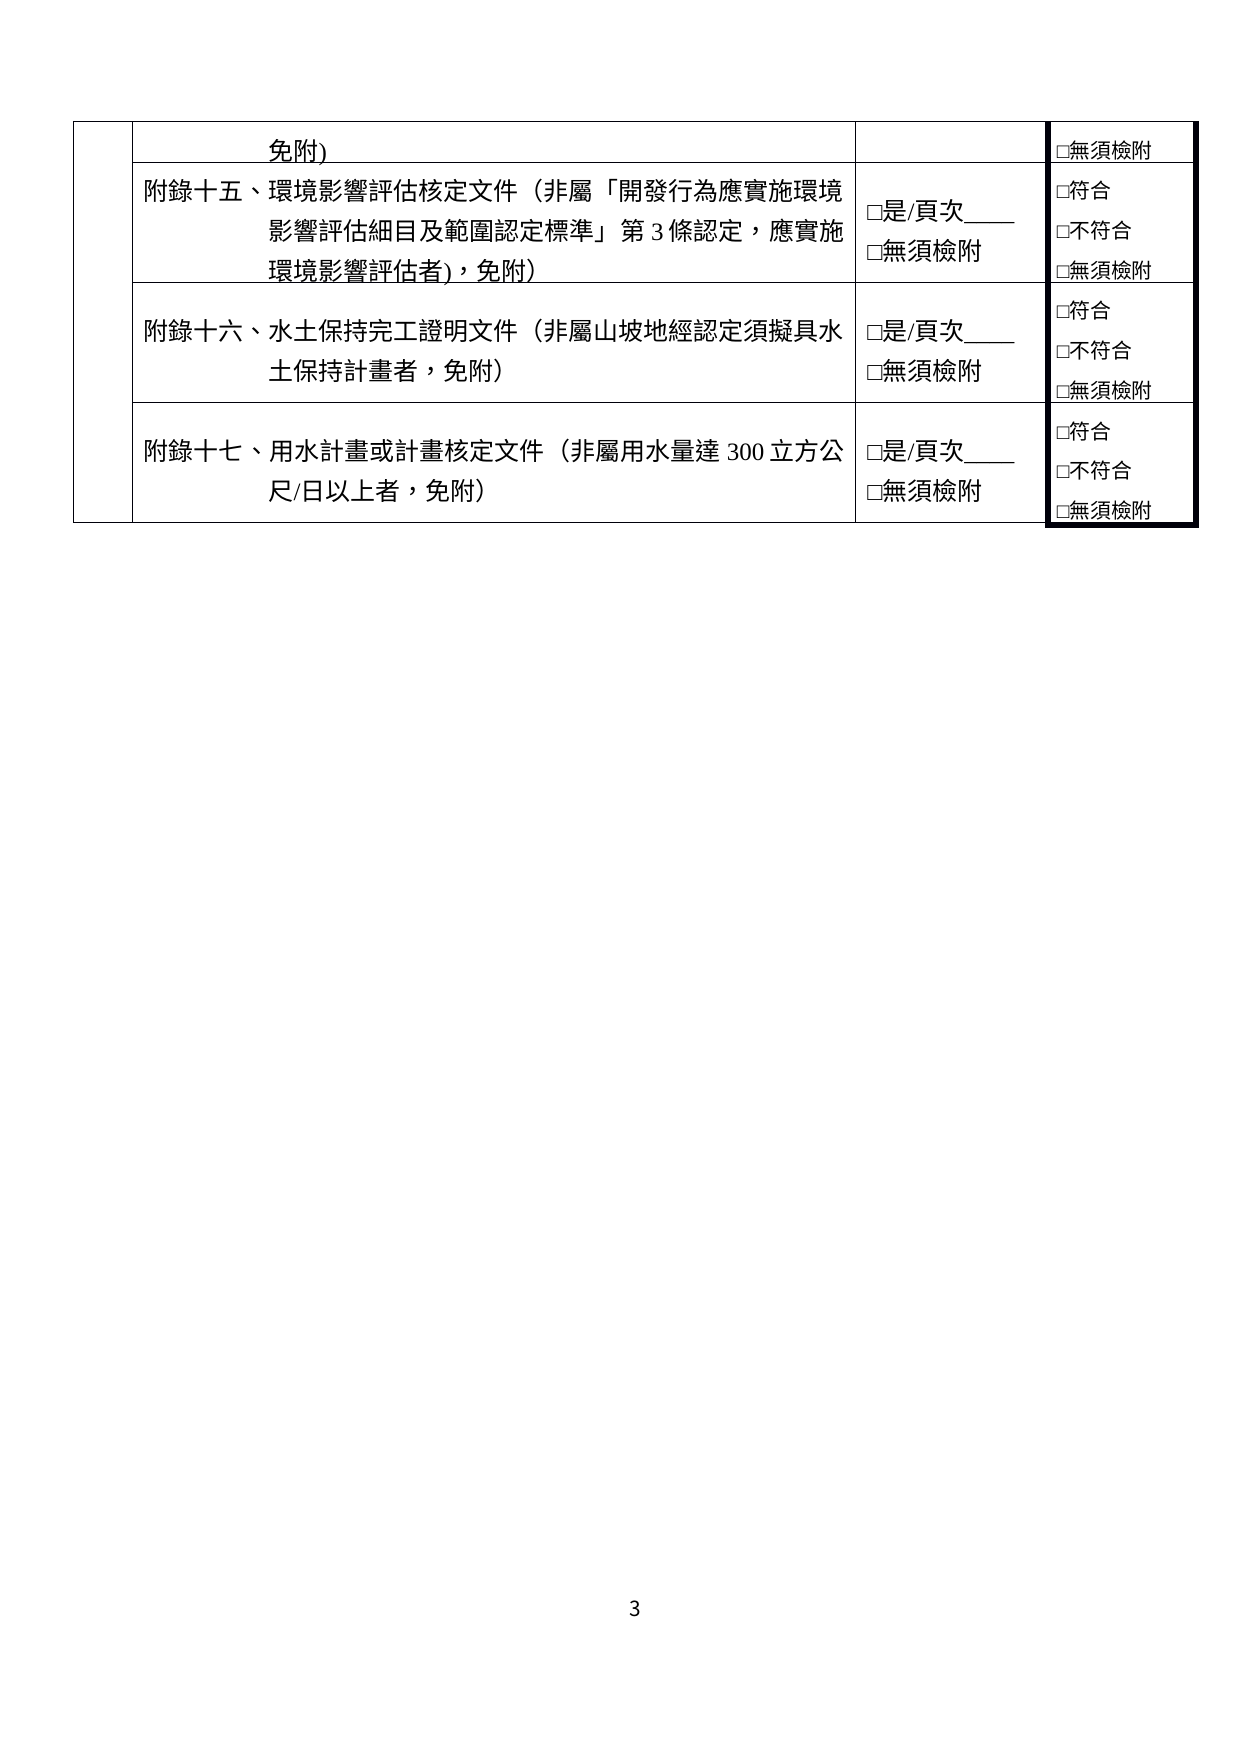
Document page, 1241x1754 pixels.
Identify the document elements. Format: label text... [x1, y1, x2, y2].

table_cell 免附) [133, 122, 855, 162]
table_cell □是/頁次____ □無須檢附 [856, 403, 1045, 522]
table_cell □符合 □不符合 □無須檢附 [1051, 283, 1193, 402]
table_cell □無須檢附 [1051, 122, 1193, 162]
table_cell □符合 □不符合 □無須檢附 [1051, 163, 1193, 282]
table_cell 附錄十六、水土保持完工證明文件（非屬山坡地經認定須擬具水土保持計畫者，免附） [133, 283, 855, 402]
table_cell [74, 122, 132, 522]
table_cell □是/頁次____ □無須檢附 [856, 283, 1045, 402]
table_cell [856, 122, 1045, 162]
table_cell 附錄十五、環境影響評估核定文件（非屬「開發行為應實施環境影響評估細目及範圍認定標準」第3條認定，應實施環境影響評估者)，免附） [133, 163, 855, 282]
table_cell 附錄十七、用水計畫或計畫核定文件（非屬用水量達300立方公尺/日以上者，免附） [133, 403, 855, 522]
table_cell □符合 □不符合 □無須檢附 [1051, 403, 1193, 522]
table_cell □是/頁次____ □無須檢附 [856, 163, 1045, 282]
